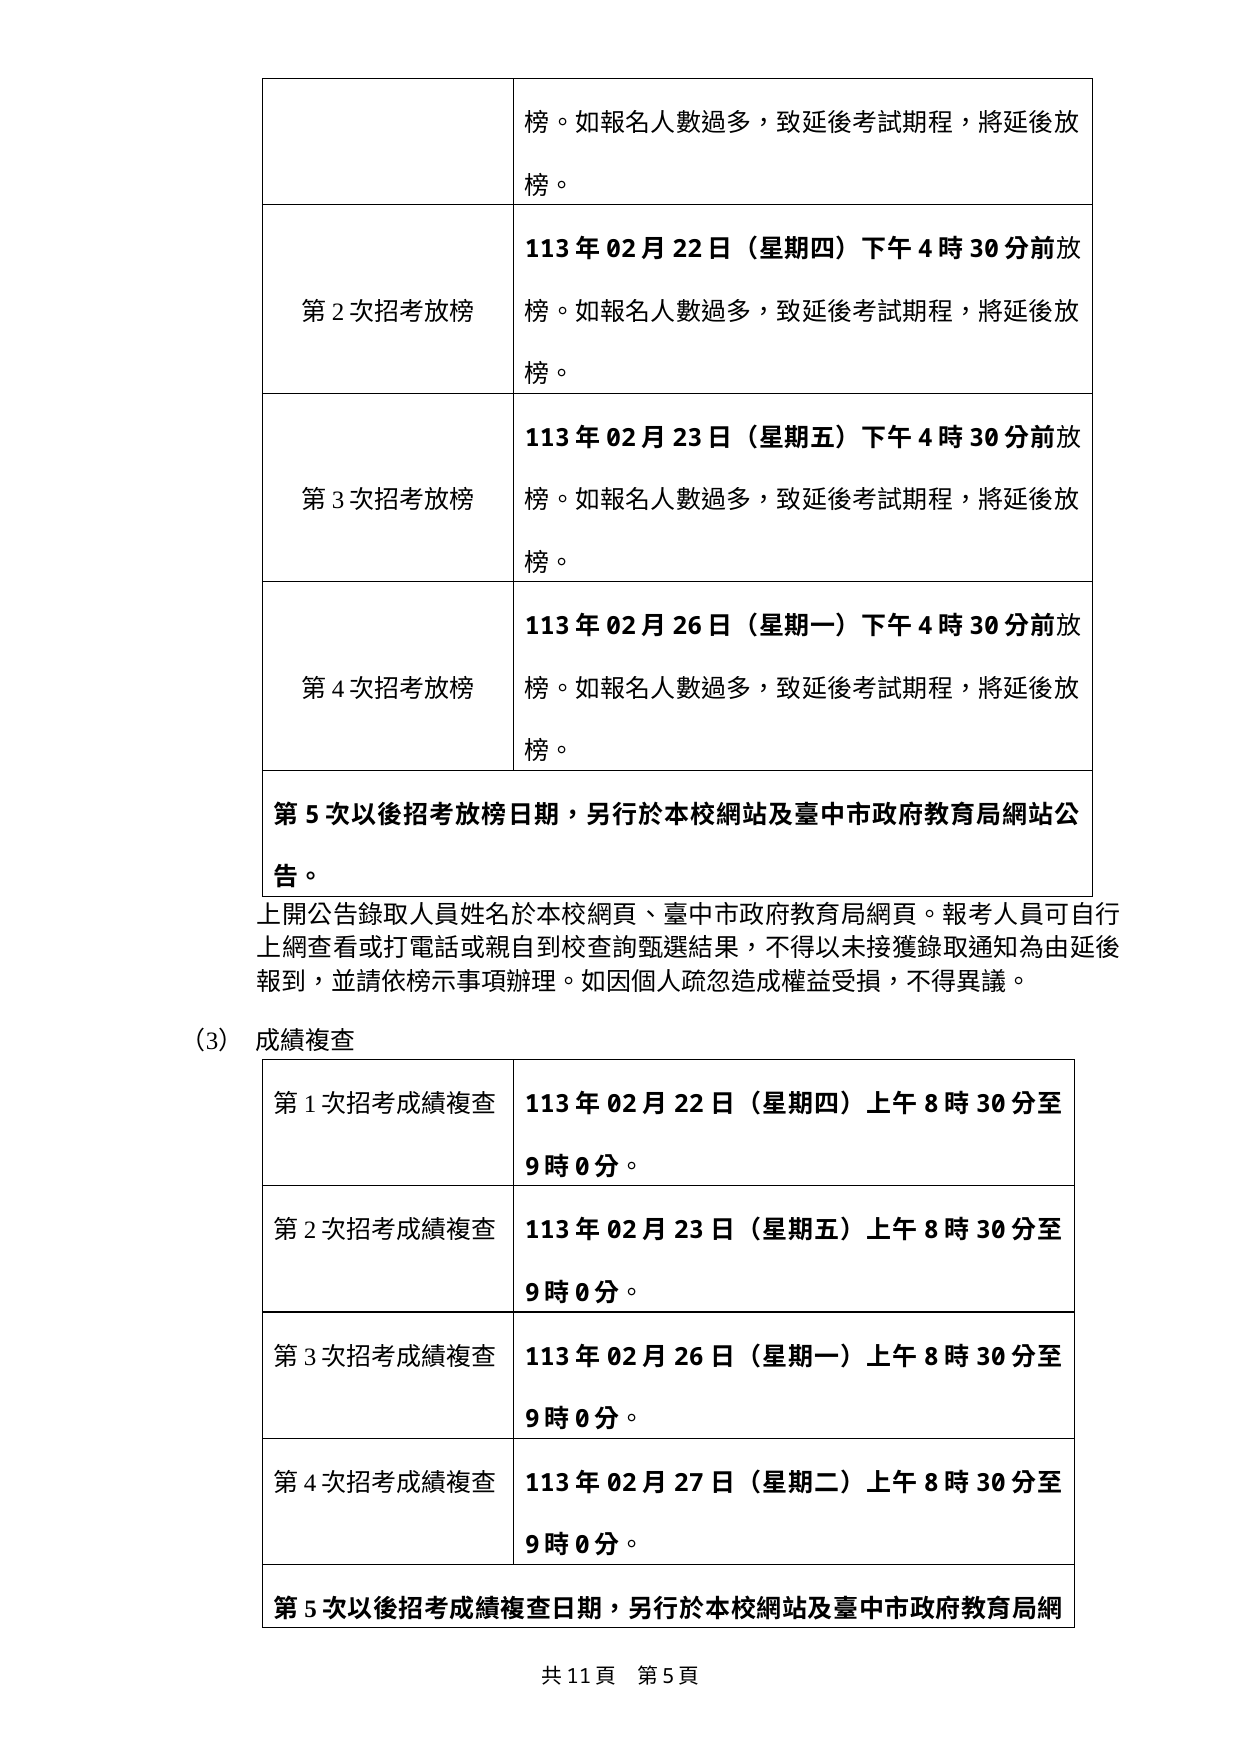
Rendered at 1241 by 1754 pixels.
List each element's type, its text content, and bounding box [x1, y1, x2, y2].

table_cell 113年02月23日（星期五）上午8時30分至9時0分。 [514, 1186, 1074, 1311]
table_cell 第4次招考放榜 [263, 582, 513, 770]
table_cell 第3次招考成績複查 [263, 1313, 513, 1437]
table_cell 第3次招考放榜 [263, 394, 513, 581]
table_cell 第5次以後招考成績複查日期，另行於本校網站及臺中市政府教育局網 [263, 1565, 1074, 1627]
table_cell 第2次招考放榜 [263, 205, 513, 393]
table_cell 113年02月22日（星期四）下午4時30分前放榜。如報名人數過多，致延後考試期程，將延後放榜。 [514, 205, 1092, 393]
table_header 113年02月22日（星期四）上午8時30分至9時0分。 [514, 1060, 1074, 1185]
table_cell 113年02月26日（星期一）下午4時30分前放榜。如報名人數過多，致延後考試期程，將延後放榜。 [514, 582, 1092, 770]
table_cell 113年02月23日（星期五）下午4時30分前放榜。如報名人數過多，致延後考試期程，將延後放榜。 [514, 394, 1092, 581]
table_header 第1次招考成績複查 [263, 1060, 513, 1185]
table_cell 113年02月26日（星期一）上午8時30分至9時0分。 [514, 1313, 1074, 1437]
table_cell 第2次招考成績複查 [263, 1186, 513, 1311]
table_header [263, 79, 513, 204]
table_header 榜。如報名人數過多，致延後考試期程，將延後放榜。 [514, 79, 1092, 204]
table_cell 113年02月27日（星期二）上午8時30分至9時0分。 [514, 1439, 1074, 1563]
list 成績複查 [181, 997, 1122, 1059]
table_cell 第4次招考成績複查 [263, 1439, 513, 1563]
table_cell 第5次以後招考放榜日期，另行於本校網站及臺中市政府教育局網站公告。 [263, 771, 1092, 896]
text 上開公告錄取人員姓名於本校網頁、臺中市政府教育局網頁。報考人員可自行上網查看或打電話或親自到校查詢甄選結果，不得以未接獲錄取通知為由延後報到，並請依榜示事項辦理。如因個人疏忽造成權益受損，不得異議。 [257, 897, 1122, 997]
